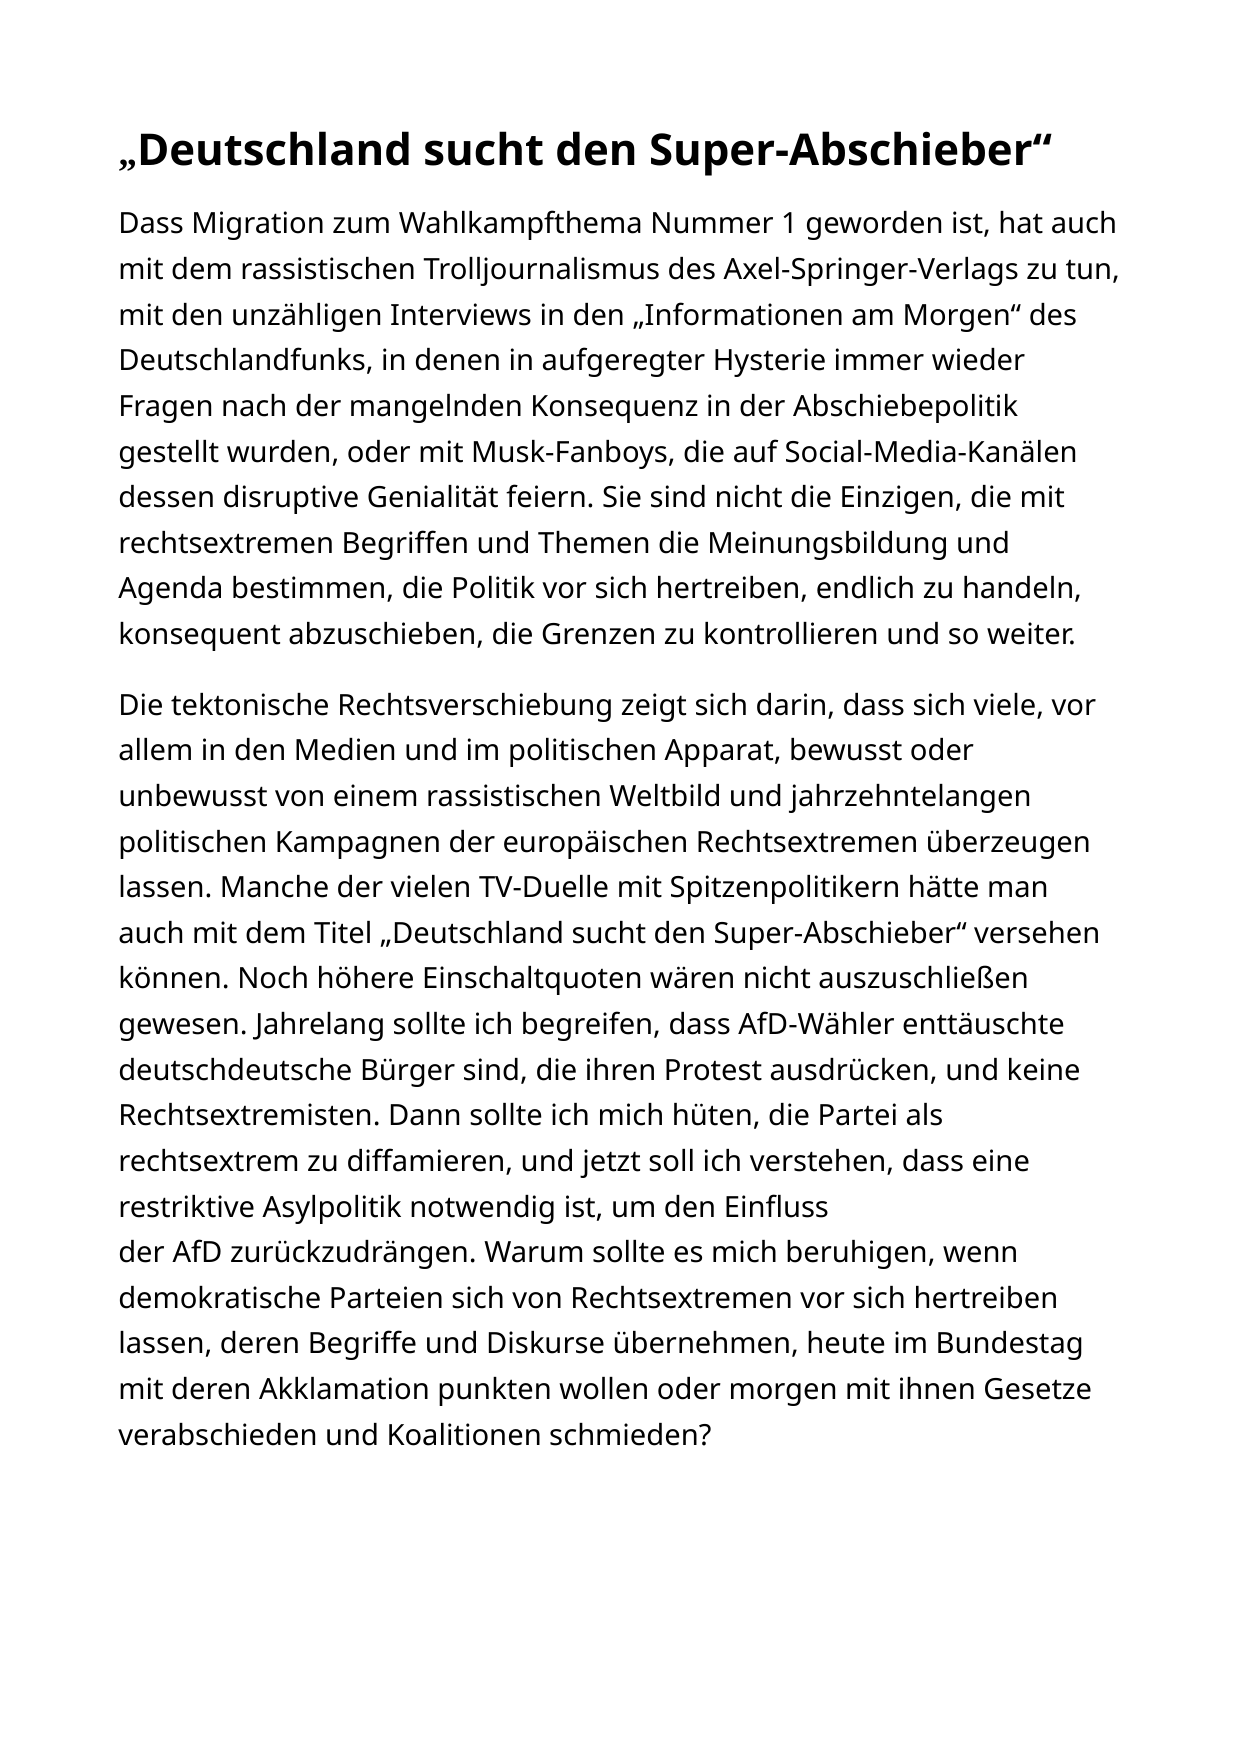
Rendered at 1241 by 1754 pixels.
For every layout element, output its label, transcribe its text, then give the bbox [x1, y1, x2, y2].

text Dass Migration zum Wahlkampfthema Nummer 1 geworden ist, hat auch mit dem rassistischen Trolljournalismus des Axel-Springer-Verlags zu tun, mit den unzähligen Interviews in den „Informationen am Morgen“ des Deutschlandfunks, in denen in aufgeregter Hysterie immer wieder Fragen nach der mangelnden Konsequenz in der Abschiebepolitik gestellt wurden, oder mit Musk-Fanboys, die auf Social-Media-Kanälen dessen disruptive Genialität feiern. Sie sind nicht die Einzigen, die mit rechtsextremen Begriffen und Themen die Meinungsbildung und Agenda bestimmen, die Politik vor sich hertreiben, endlich zu handeln, konsequent abzuschieben, die Grenzen zu kontrollieren und so weiter. [118, 203, 1122, 653]
text Die tektonische Rechtsverschiebung zeigt sich darin, dass sich viele, vor allem in den Medien und im politischen Apparat, bewusst oder unbewusst von einem rassistischen Weltbild und jahrzehntelangen politischen Kampagnen der europäischen Rechtsextremen überzeugen lassen. Manche der vielen TV-Duelle mit Spitzenpolitikern hätte man auch mit dem Titel „Deutschland sucht den Super-Abschieber“ versehen können. Noch höhere Einschaltquoten wären nicht auszuschließen gewesen. Jahrelang sollte ich begreifen, dass AfD-Wähler enttäuschte deutschdeutsche Bürger sind, die ihren Protest ausdrücken, und keine Rechtsextremisten. Dann sollte ich mich hüten, die Partei als rechtsextrem zu diffamieren, und jetzt soll ich verstehen, dass eine restriktive Asylpolitik notwendig ist, um den Einfluss der AfD zurückzudrängen. Warum sollte es mich beruhigen, wenn demokratische Parteien sich von Rechtsextremen vor sich hertreiben lassen, deren Begriffe und Diskurse übernehmen, heute im Bundestag mit deren Akklamation punkten wollen oder morgen mit ihnen Gesetze verabschieden und Koalitionen schmieden? [118, 684, 1122, 1454]
subtitle „Deutschland sucht den Super-Abschieber“ [118, 118, 1122, 178]
